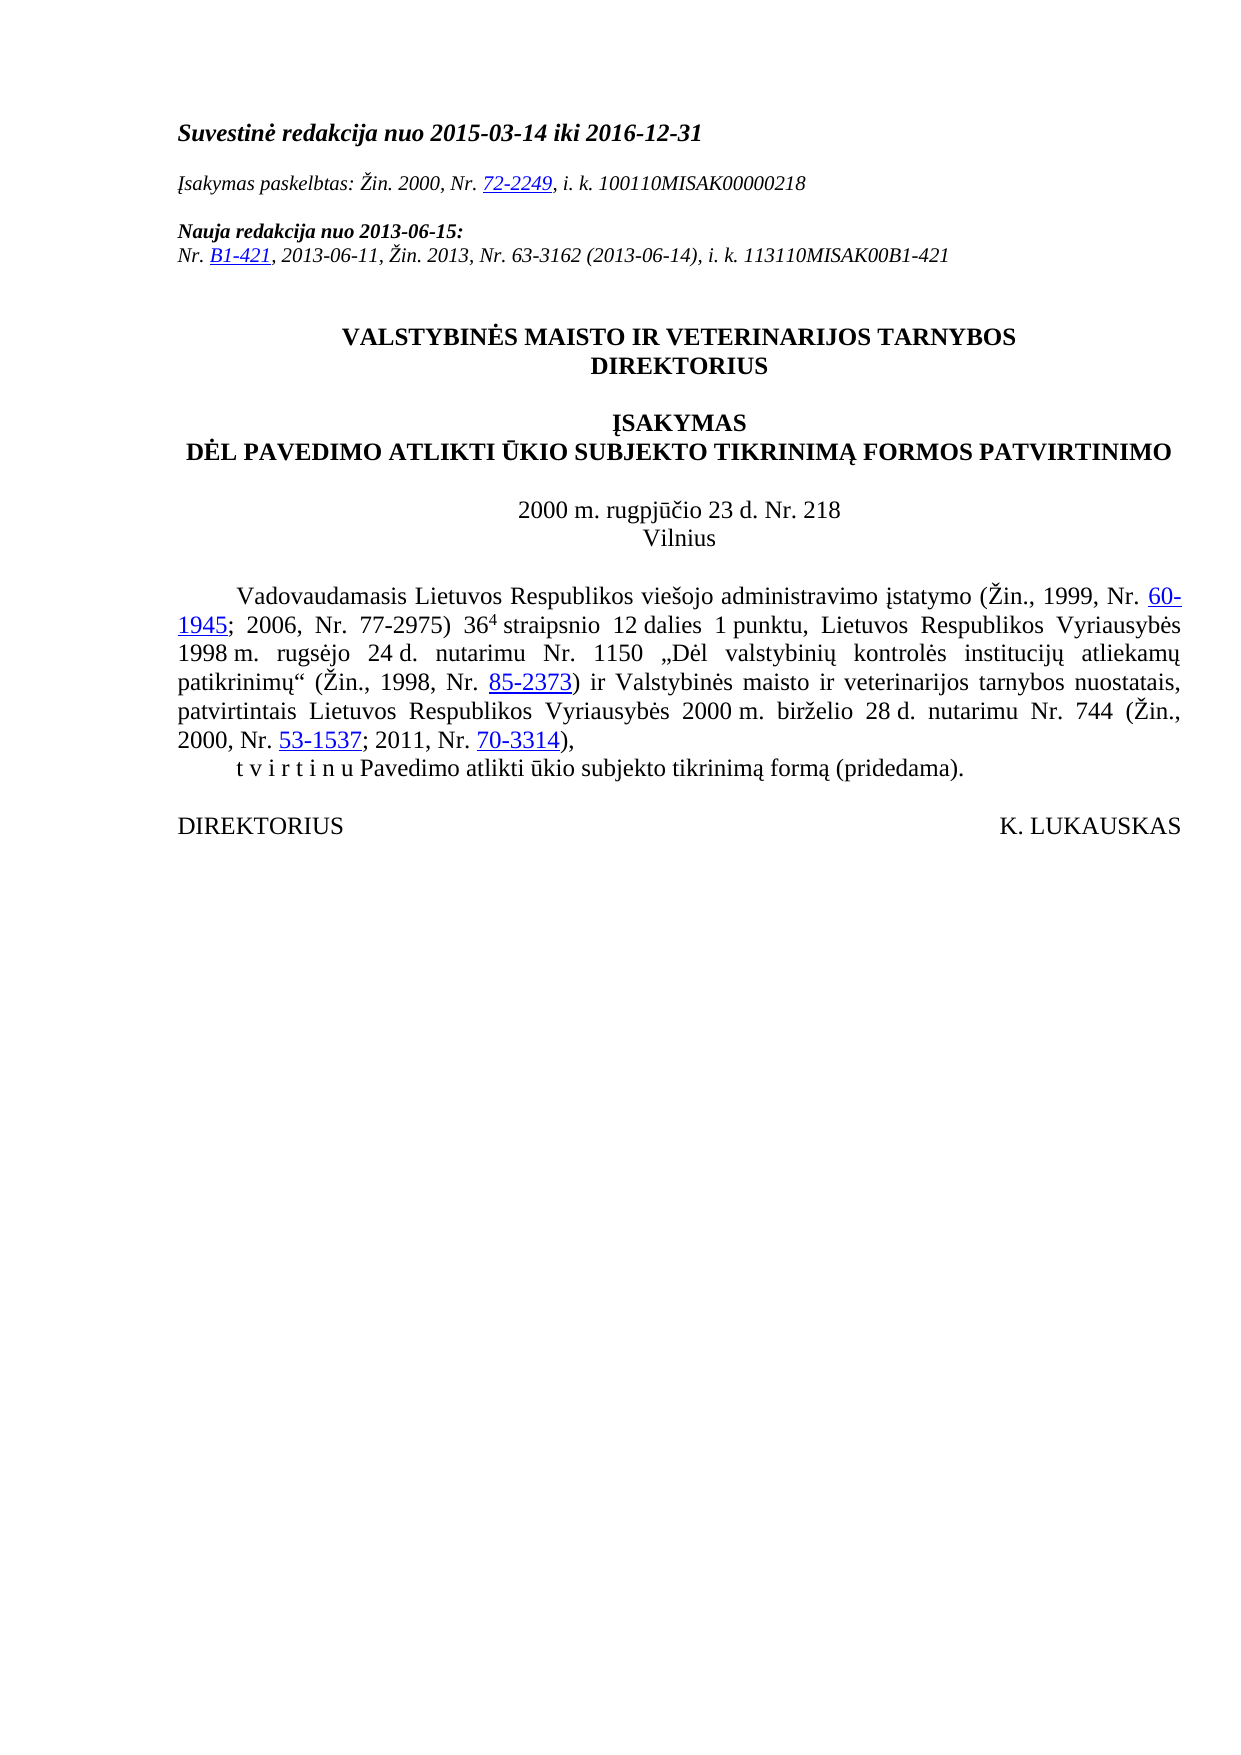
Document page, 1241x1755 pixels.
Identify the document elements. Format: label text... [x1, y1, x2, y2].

text Nauja redakcija nuo 2013-06-15: [177, 219, 1181, 243]
text Įsakymas paskelbtas: Žin. 2000, Nr. 72-2249, i. k. 100110MISAK00000218 [177, 171, 1181, 195]
text VALSTYBINĖS MAISTO IR VETERINARIJOS TARNYBOS [177, 322, 1181, 351]
text DIREKTORIUS K. LUKAUSKAS [177, 811, 1181, 840]
text ĮSAKYMAS [177, 408, 1181, 437]
text Nr. B1-421, 2013-06-11, Žin. 2013, Nr. 63-3162 (2013-06-14), i. k. 113110MISAK00B1-421 [177, 243, 1181, 267]
text DĖL PAVEDIMO ATLIKTI ŪKIO SUBJEKTO TIKRINIMĄ FORMOS PATVIRTINIMO [177, 437, 1181, 466]
text Suvestinė redakcija nuo 2015-03-14 iki 2016-12-31 [177, 118, 1181, 147]
text DIREKTORIUS [177, 351, 1181, 380]
text t v i r t i n u Pavedimo atlikti ūkio subjekto tikrinimą formą (pridedama). [177, 753, 1181, 782]
text 2000 m. rugpjūčio 23 d. Nr. 218 [177, 495, 1181, 523]
text Vilnius [177, 523, 1181, 552]
text Vadovaudamasis Lietuvos Respublikos viešojo administravimo įstatymo (Žin., 1999, Nr. 60-1945; 2006, Nr. 77-2975) 364 straipsnio 12 dalies 1 punktu, Lietuvos Respublikos Vyriausybės 1998 m. rugsėjo 24 d. nutarimu Nr. 1150 „Dėl valstybinių kontrolės institucijų atliekamų patikrinimų“ (Žin., 1998, Nr. 85-2373) ir Valstybinės maisto ir veterinarijos tarnybos nuostatais, patvirtintais Lietuvos Respublikos Vyriausybės 2000 m. birželio 28 d. nutarimu Nr. 744 (Žin., 2000, Nr. 53-1537; 2011, Nr. 70-3314), [177, 581, 1181, 753]
